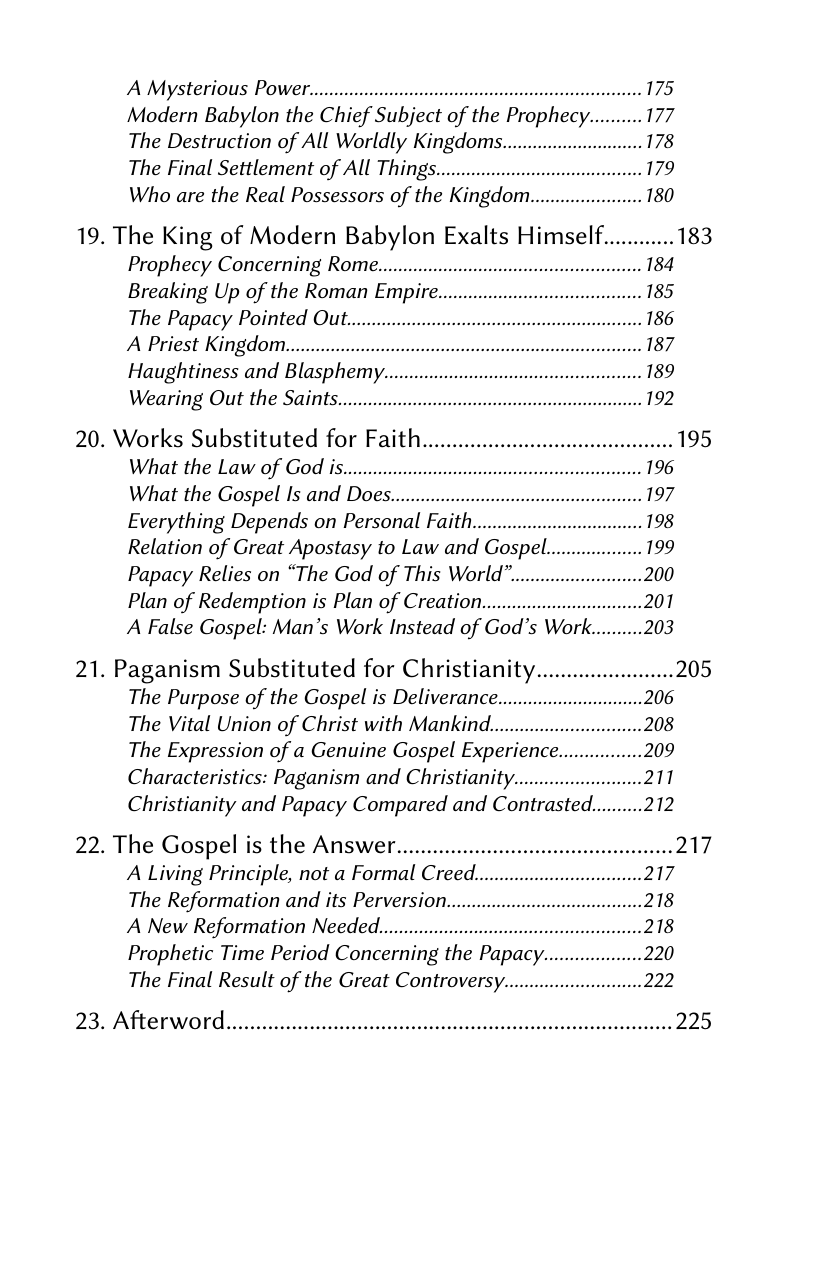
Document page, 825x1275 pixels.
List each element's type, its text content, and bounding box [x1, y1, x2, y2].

text A False Gospel: Man’s Work Instead of God’s Work 203 [126, 614, 675, 640]
text Haughtiness and Blasphemy 189 [126, 358, 675, 384]
text A Mysterious Power 175 [126, 75, 675, 101]
text Wearing Out the Saints 192 [126, 384, 675, 411]
text Characteristics: Paganism and Christianity 211 [126, 764, 675, 790]
text The Final Settlement of All Things 179 [126, 155, 675, 181]
text The Reformation and its Perversion 218 [126, 887, 675, 913]
text Everything Depends on Personal Faith 198 [126, 507, 675, 534]
text Modern Babylon the Chief Subject of the Prophecy 177 [126, 102, 675, 128]
text The Purpose of the Gospel is Deliverance 206 [126, 684, 675, 710]
text Breaking Up of the Roman Empire 185 [126, 278, 675, 304]
text Prophetic Time Period Concerning the Papacy 220 [126, 940, 675, 966]
text The Destruction of All Worldly Kingdoms 178 [126, 128, 675, 154]
text The Expression of a Genuine Gospel Experience 209 [126, 737, 675, 763]
text The Papacy Pointed Out 186 [126, 304, 675, 331]
text Plan of Redemption is Plan of Creation 201 [126, 587, 675, 614]
list The Gospel is the Answer 217 [112, 829, 712, 860]
text Papacy Relies on “The God of This World” 200 [126, 561, 675, 587]
text Prophecy Concerning Rome 184 [126, 251, 675, 277]
list Works Substituted for Faith 195 [112, 423, 712, 454]
text The Final Result of the Great Controversy 222 [126, 967, 675, 993]
list The King of Modern Babylon Exalts Himself 183 [112, 220, 712, 251]
text A Priest Kingdom 187 [126, 331, 675, 357]
text Relation of Great Apostasy to Law and Gospel 199 [126, 534, 675, 560]
list Afterword 225 [112, 1005, 712, 1036]
text The Vital Union of Christ with Mankind 208 [126, 710, 675, 737]
text A Living Principle, not a Formal Creed 217 [126, 860, 675, 886]
text Christianity and Papacy Compared and Contrasted 212 [126, 790, 675, 817]
text A New Reformation Needed 218 [126, 913, 675, 939]
text What the Gospel Is and Does 197 [126, 481, 675, 507]
text What the Law of God is 196 [126, 454, 675, 480]
text Who are the Real Possessors of the Kingdom 180 [126, 182, 675, 208]
list Paganism Substituted for Christianity 205 [112, 653, 712, 684]
